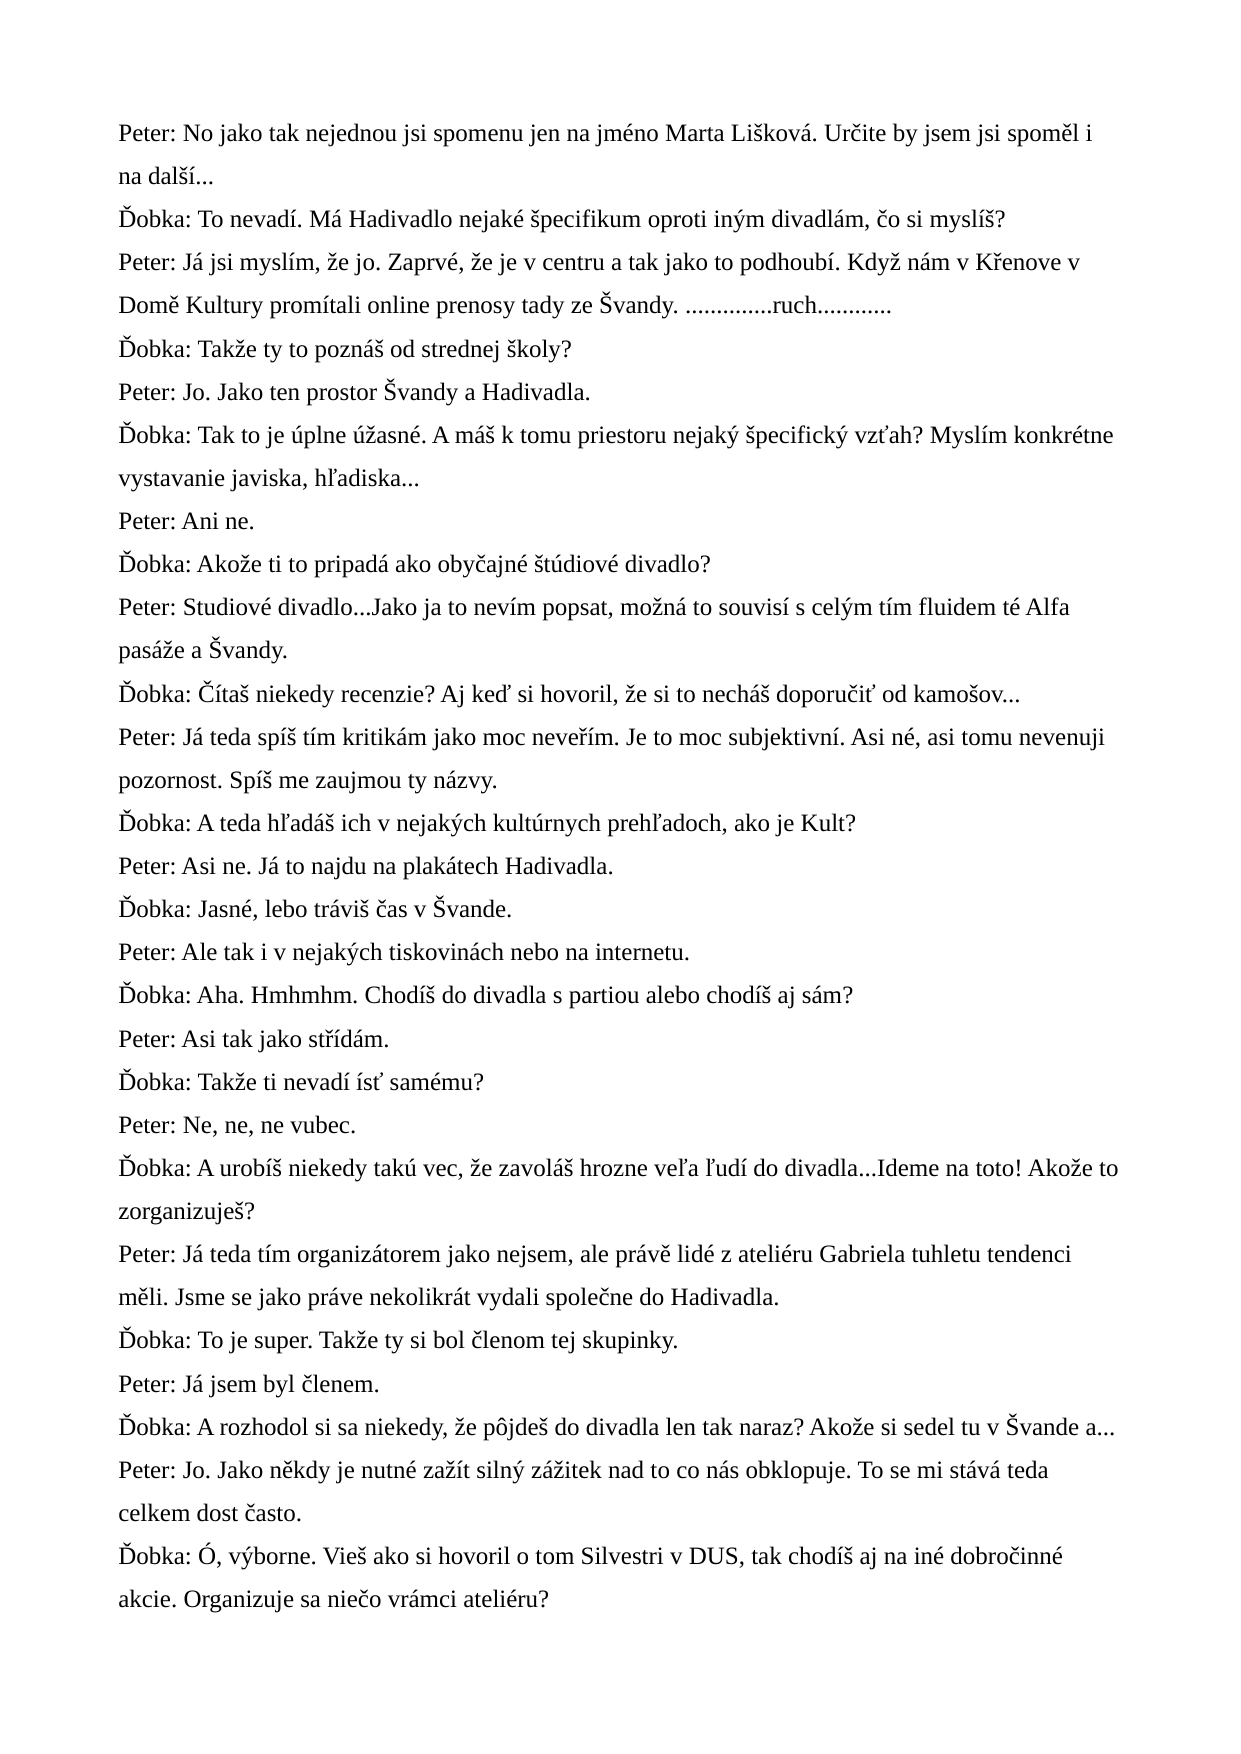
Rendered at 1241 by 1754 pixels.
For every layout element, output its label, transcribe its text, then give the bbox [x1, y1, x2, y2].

text Peter: Asi ne. Já to najdu na plakátech Hadivadla. [118, 851, 1122, 880]
text Ďobka: Aha. Hmhmhm. Chodíš do divadla s partiou alebo chodíš aj sám? [118, 981, 1122, 1009]
text Peter: Ne, ne, ne vubec. [118, 1110, 1122, 1139]
text Ďobka: Takže ty to poznáš od strednej školy? [118, 334, 1122, 362]
text Ďobka: Ó, výborne. Vieš ako si hovoril o tom Silvestri v DUS, tak chodíš aj na iné dobročinné akcie. Organizuje sa niečo vrámci ateliéru? [118, 1541, 1122, 1613]
text Peter: Já teda spíš tím kritikám jako moc neveřím. Je to moc subjektivní. Asi né, asi tomu nevenuji pozornost. Spíš me zaujmou ty názvy. [118, 722, 1122, 794]
text Peter: Ale tak i v nejakých tiskovinách nebo na internetu. [118, 937, 1122, 966]
text Ďobka: To nevadí. Má Hadivadlo nejaké špecifikum oproti iným divadlám, čo si myslíš? [118, 204, 1122, 233]
text Peter: Já jsi myslím, že jo. Zaprvé, že je v centru a tak jako to podhoubí. Když nám v Křenove v Domě Kultury promítali online prenosy tady ze Švandy. ..............ruch............ [118, 247, 1122, 319]
text Ďobka: A teda hľadáš ich v nejakých kultúrnych prehľadoch, ako je Kult? [118, 808, 1122, 837]
text Peter: Já jsem byl členem. [118, 1369, 1122, 1397]
text Ďobka: A rozhodol si sa niekedy, že pôjdeš do divadla len tak naraz? Akože si sedel tu v Švande a... [118, 1412, 1122, 1441]
text Ďobka: A urobíš niekedy takú vec, že zavoláš hrozne veľa ľudí do divadla...Ideme na toto! Akože to zorganizuješ? [118, 1153, 1122, 1225]
text Peter: Asi tak jako střídám. [118, 1024, 1122, 1052]
text Ďobka: Čítaš niekedy recenzie? Aj keď si hovoril, že si to necháš doporučiť od kamošov... [118, 679, 1122, 707]
text Ďobka: Akože ti to pripadá ako obyčajné štúdiové divadlo? [118, 549, 1122, 578]
text Peter: No jako tak nejednou jsi spomenu jen na jméno Marta Lišková. Určite by jsem jsi spoměl i na další... [118, 118, 1122, 190]
text Peter: Já teda tím organizátorem jako nejsem, ale právě lidé z ateliéru Gabriela tuhletu tendenci měli. Jsme se jako práve nekolikrát vydali společne do Hadivadla. [118, 1239, 1122, 1311]
text Peter: Studiové divadlo...Jako ja to nevím popsat, možná to souvisí s celým tím fluidem té Alfa pasáže a Švandy. [118, 592, 1122, 664]
text Peter: Jo. Jako někdy je nutné zažít silný zážitek nad to co nás obklopuje. To se mi stává teda celkem dost často. [118, 1455, 1122, 1527]
text Ďobka: To je super. Takže ty si bol členom tej skupinky. [118, 1326, 1122, 1354]
text Peter: Ani ne. [118, 506, 1122, 535]
text Ďobka: Takže ti nevadí ísť samému? [118, 1067, 1122, 1096]
text Peter: Jo. Jako ten prostor Švandy a Hadivadla. [118, 377, 1122, 406]
text Ďobka: Tak to je úplne úžasné. A máš k tomu priestoru nejaký špecifický vzťah? Myslím konkrétne vystavanie javiska, hľadiska... [118, 420, 1122, 492]
text Ďobka: Jasné, lebo tráviš čas v Švande. [118, 894, 1122, 923]
